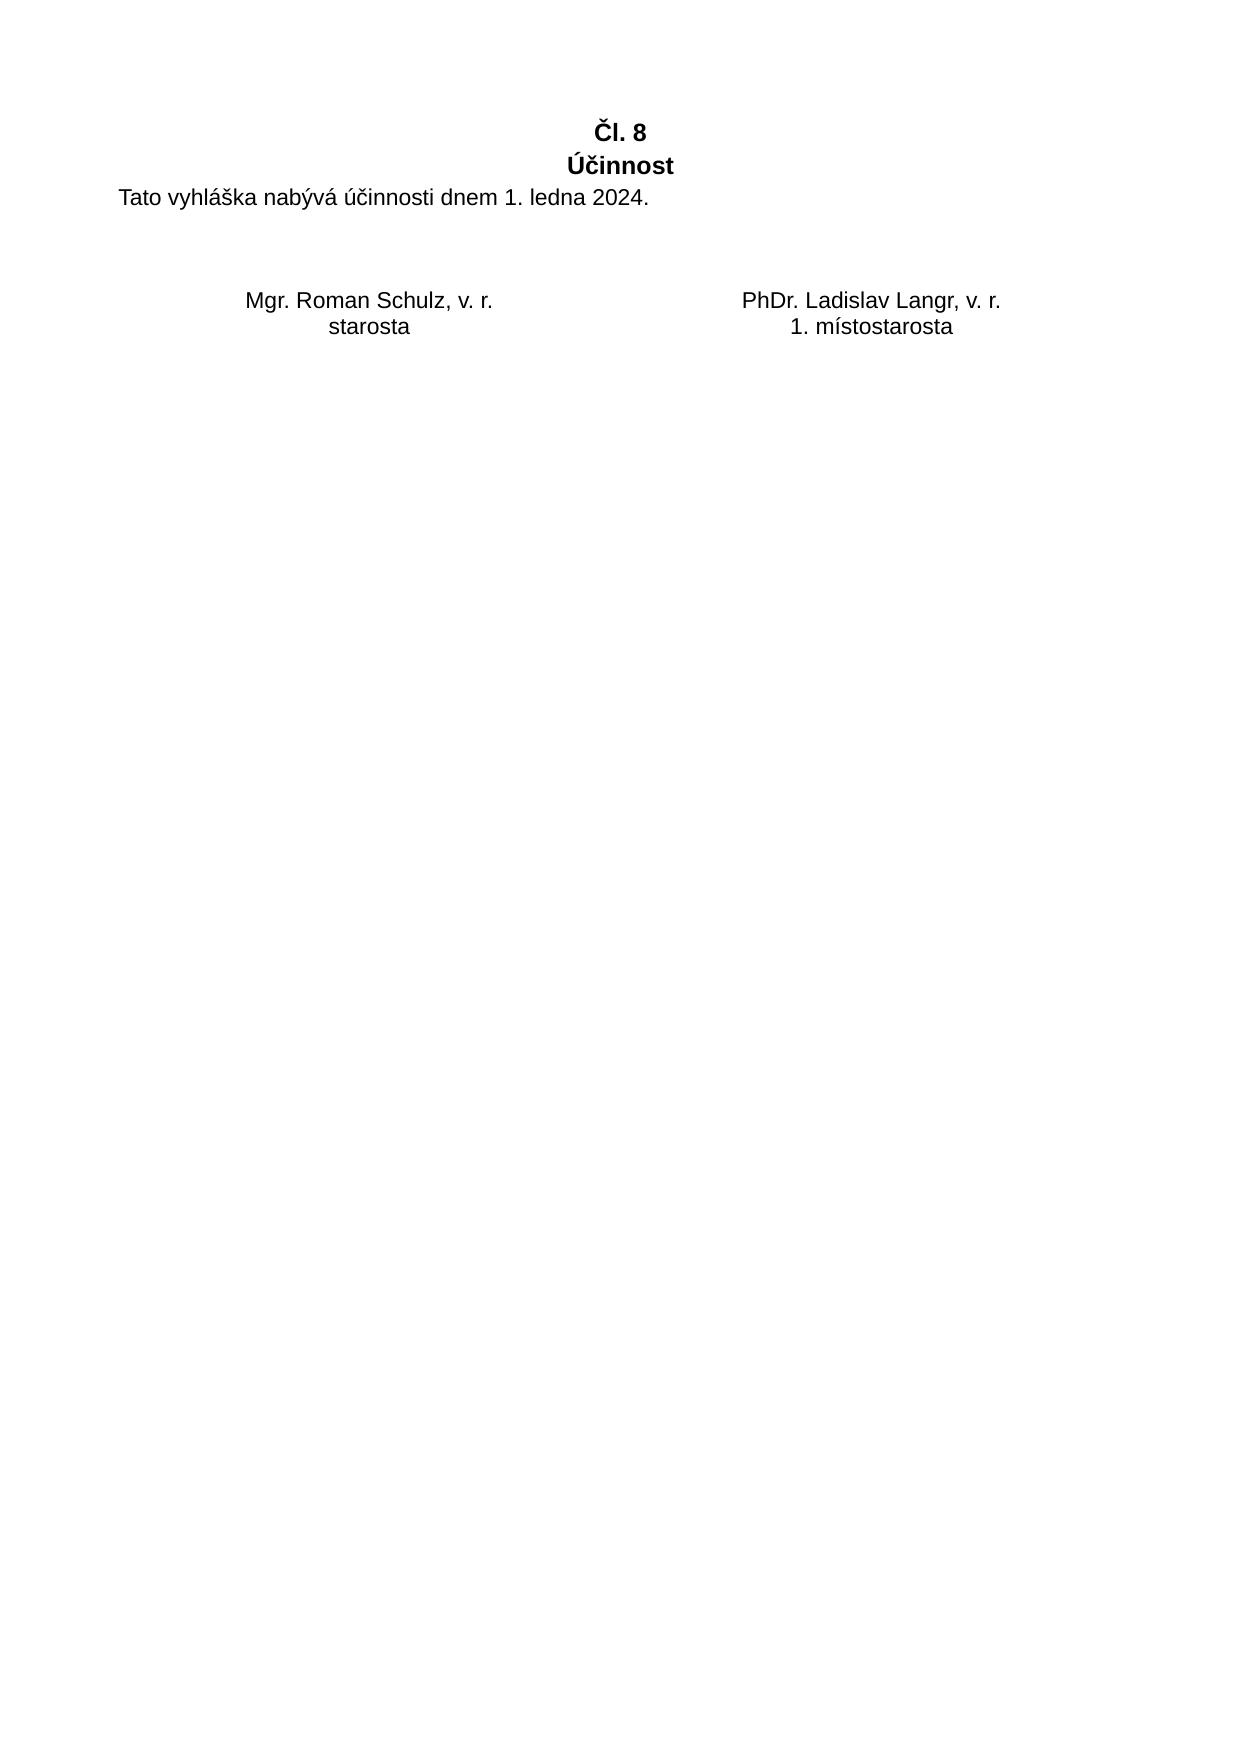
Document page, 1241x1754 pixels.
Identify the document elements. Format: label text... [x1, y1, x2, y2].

table_header Mgr. Roman Schulz, v. r. starosta [118, 227, 620, 345]
table_cell [118, 345, 620, 463]
table_cell [620, 345, 1122, 463]
table_header PhDr. Ladislav Langr, v. r. 1. místostarosta [620, 227, 1122, 345]
text Tato vyhláška nabývá účinnosti dnem 1. ledna 2024. [118, 184, 1122, 211]
subtitle Čl. 8 Účinnost [118, 118, 1122, 180]
